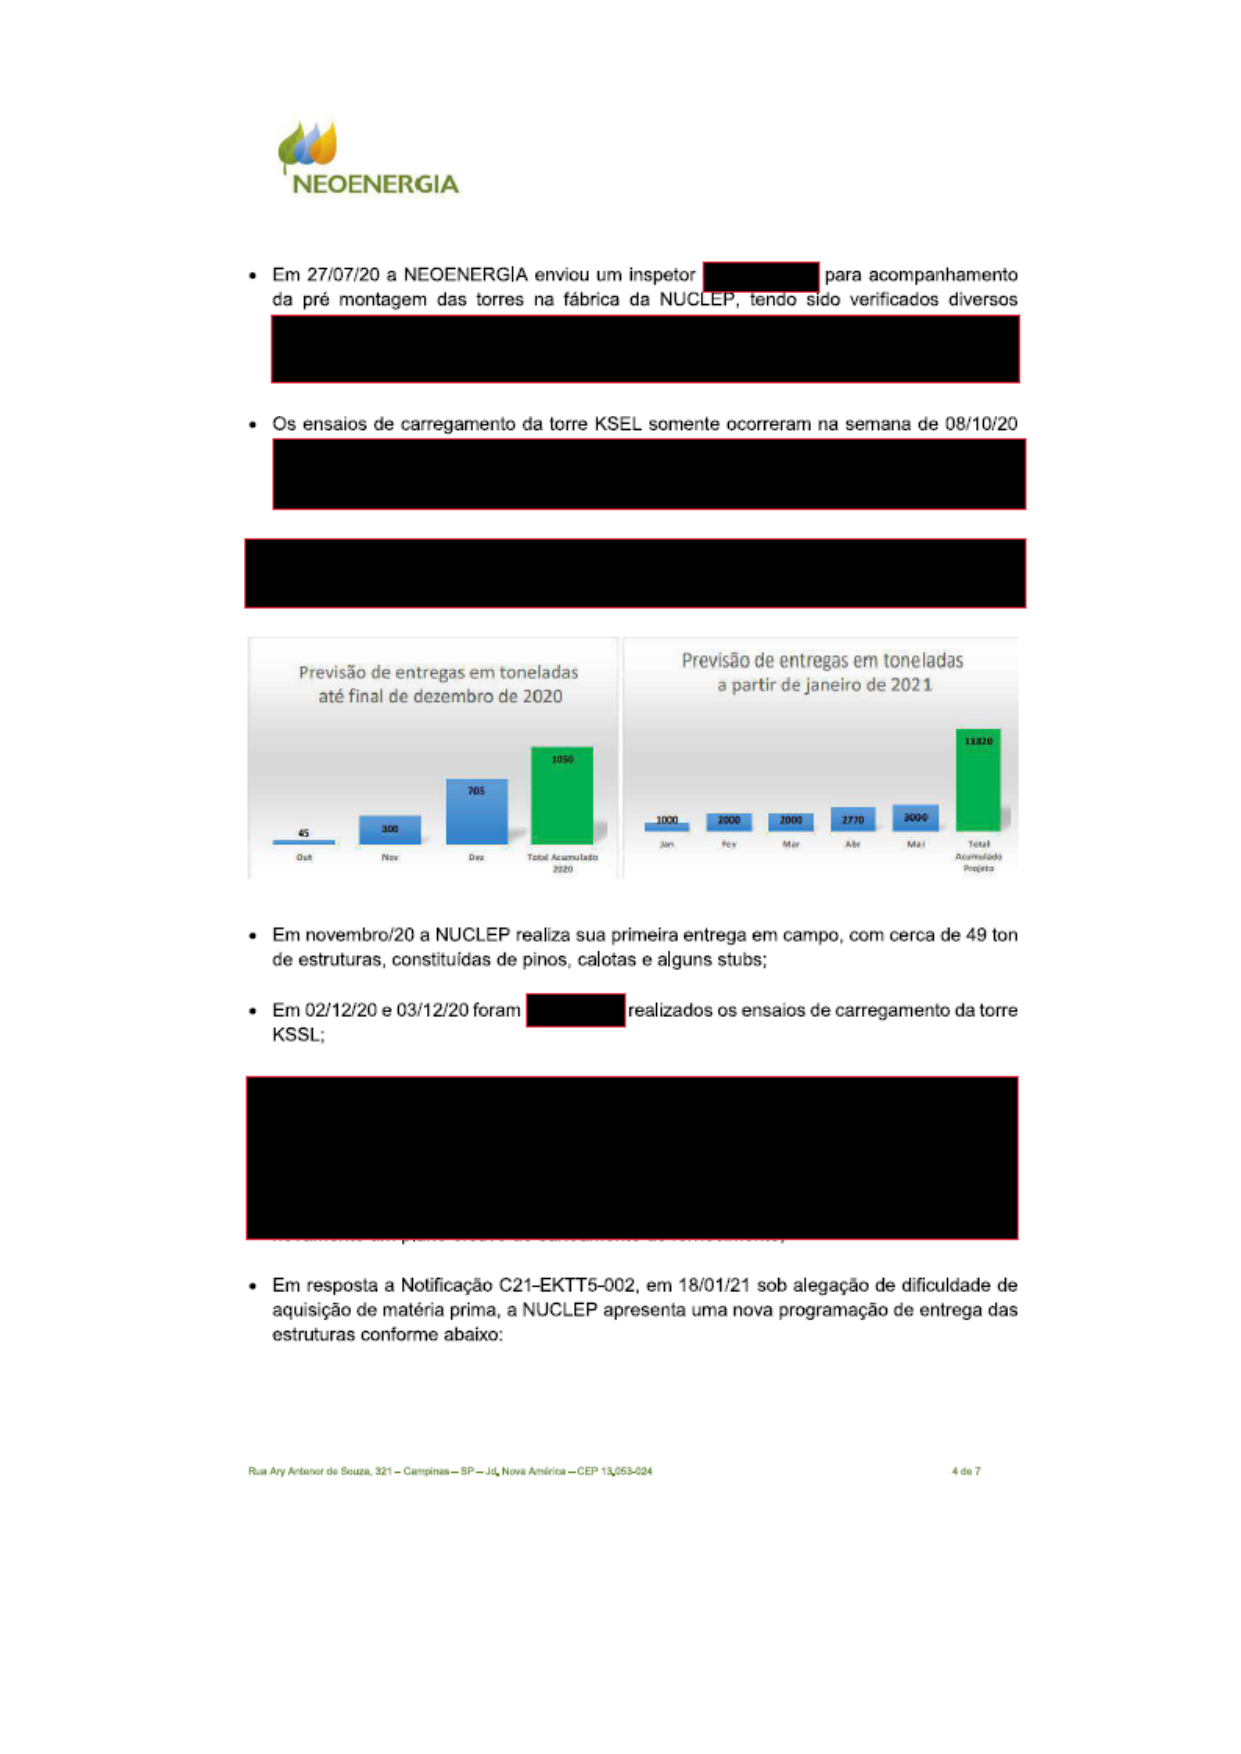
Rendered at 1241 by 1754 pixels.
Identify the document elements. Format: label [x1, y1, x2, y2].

picture [218, 107, 1043, 1489]
